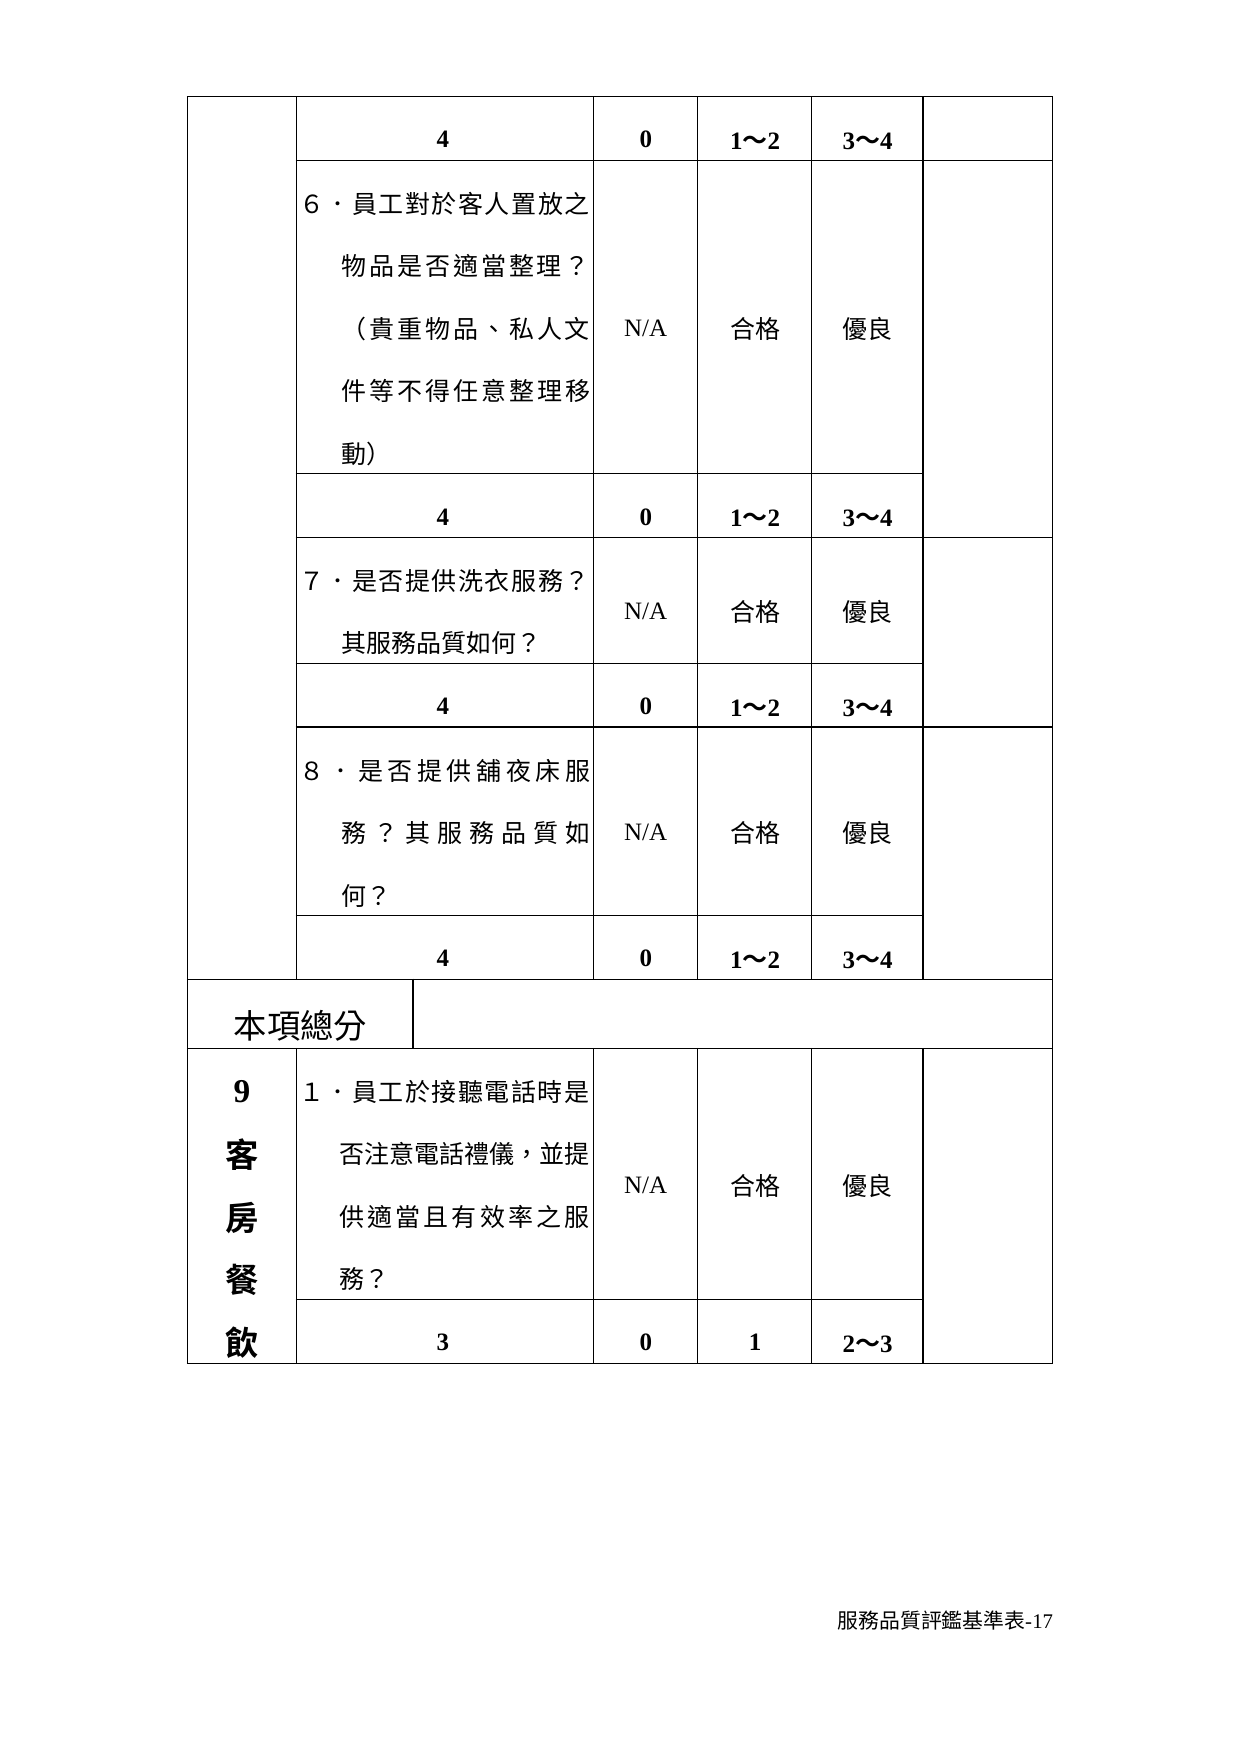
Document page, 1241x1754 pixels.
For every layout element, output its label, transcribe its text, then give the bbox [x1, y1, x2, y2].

table_cell 4 [297, 664, 593, 726]
table_cell 0 [594, 97, 697, 160]
table_cell 優良 [812, 538, 922, 663]
table_cell 1 [698, 1300, 811, 1362]
table_cell 3～4 [812, 97, 922, 160]
table_cell １．員工於接聽電話時是否注意電話禮儀，並提供適當且有效率之服務？ [297, 1049, 593, 1299]
table_cell 0 [594, 916, 697, 978]
table_cell 合格 [698, 161, 811, 473]
table_cell 3～4 [812, 916, 922, 978]
table_cell 0 [594, 664, 697, 726]
table_cell 優良 [812, 728, 922, 915]
table_cell 3～4 [812, 664, 922, 726]
table_cell 0 [594, 1300, 697, 1362]
table_cell 9 客 房 餐 飲 [188, 1049, 296, 1362]
table_cell N/A [594, 538, 697, 663]
table_cell 合格 [698, 1049, 811, 1299]
table_cell 1～2 [698, 97, 811, 160]
table_cell 合格 [698, 538, 811, 663]
table_cell ８．是否提供舖夜床服務？其服務品質如何？ [297, 728, 593, 915]
table_cell 1～2 [698, 664, 811, 726]
table_cell [924, 97, 1052, 160]
table_cell 0 [594, 474, 697, 537]
table_cell 3～4 [812, 474, 922, 537]
table_cell 4 [297, 97, 593, 160]
table_cell [924, 538, 1052, 726]
table_cell [188, 97, 296, 978]
table_cell 4 [297, 916, 593, 978]
table_cell [414, 980, 1052, 1048]
table_cell N/A [594, 1049, 697, 1299]
table_cell 本項總分 [188, 980, 412, 1048]
table_cell 2～3 [812, 1300, 922, 1362]
table_cell 優良 [812, 1049, 922, 1299]
table_cell ７．是否提供洗衣服務？其服務品質如何？ [297, 538, 593, 663]
table_cell N/A [594, 728, 697, 915]
table_cell N/A [594, 161, 697, 473]
table_cell [924, 1049, 1052, 1362]
table_cell [924, 728, 1052, 978]
table_cell 合格 [698, 728, 811, 915]
table_cell 優良 [812, 161, 922, 473]
table_cell ６．員工對於客人置放之物品是否適當整理？（貴重物品、私人文件等不得任意整理移動） [297, 161, 593, 473]
table_cell [924, 161, 1052, 537]
table_cell 1～2 [698, 916, 811, 978]
table_cell 1～2 [698, 474, 811, 537]
table_cell 3 [297, 1300, 593, 1362]
table_cell 4 [297, 474, 593, 537]
